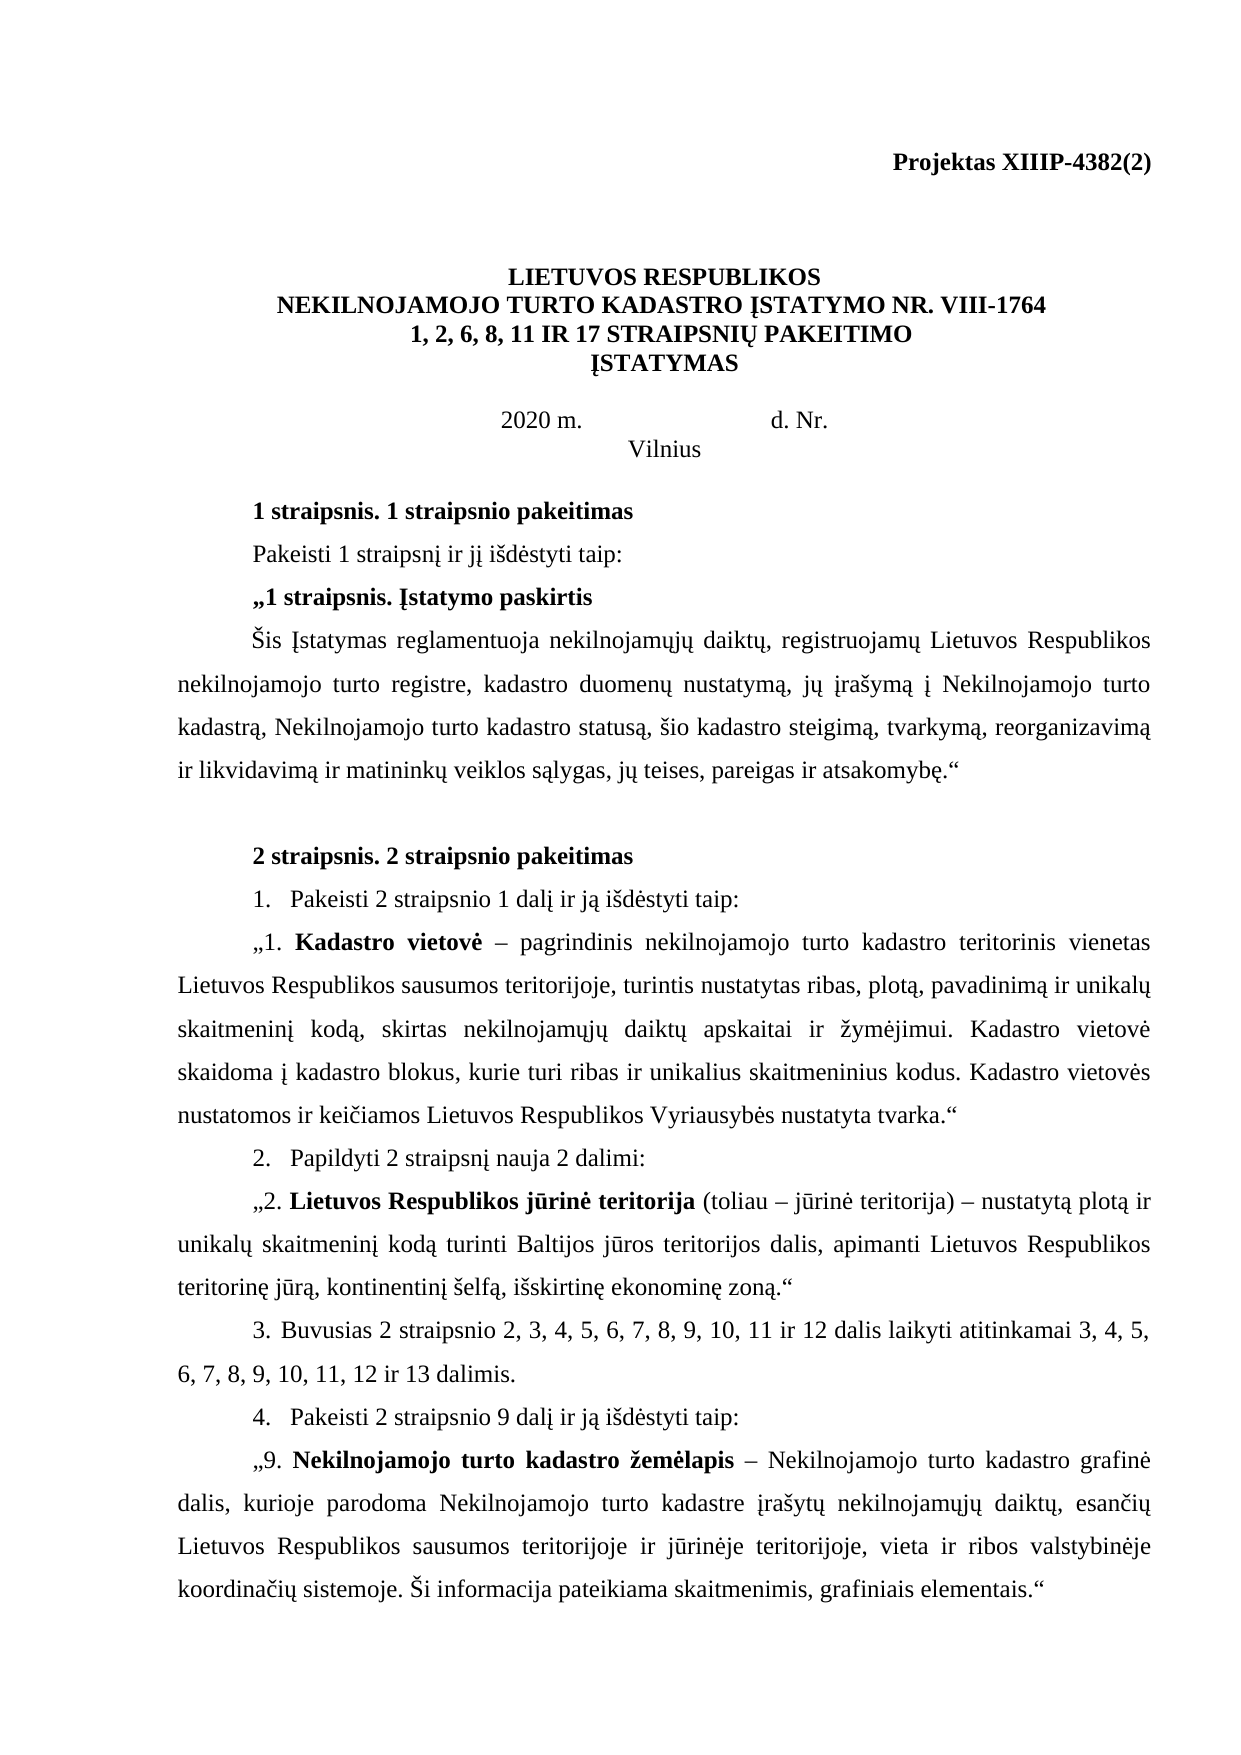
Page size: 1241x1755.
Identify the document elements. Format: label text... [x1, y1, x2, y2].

text „1. Kadastro vietovė – pagrindinis nekilnojamojo turto kadastro teritorinis vienetas Lietuvos Respublikos sausumos teritorijoje, turintis nustatytas ribas, plotą, pavadinimą ir unikalų skaitmeninį kodą, skirtas nekilnojamųjų daiktų apskaitai ir žymėjimui. Kadastro vietovė skaidoma į kadastro blokus, kurie turi ribas ir unikalius skaitmeninius kodus. Kadastro vietovės nustatomos ir keičiamos Lietuvos Respublikos Vyriausybės nustatyta tvarka.“ [177, 927, 1152, 1129]
text 4. Pakeisti 2 straipsnio 9 dalį ir ją išdėstyti taip: [252, 1402, 1152, 1431]
text Pakeisti 1 straipsnį ir jį išdėstyti taip: [177, 539, 1152, 568]
text 1 straipsnis. 1 straipsnio pakeitimas [177, 496, 1152, 525]
text 2. Papildyti 2 straipsnį nauja 2 dalimi: [252, 1143, 1152, 1172]
text ĮSTATYMAS [177, 348, 1152, 377]
text NEKILNOJAMOJO TURTO KADASTRO ĮSTATYMO NR. VIII-1764 [177, 291, 1152, 319]
text 1, 2, 6, 8, 11 IR 17 STRAIPSNIŲ PAKEITIMO [177, 319, 1152, 348]
text 2 straipsnis. 2 straipsnio pakeitimas [177, 841, 1152, 870]
text 3. Buvusias 2 straipsnio 2, 3, 4, 5, 6, 7, 8, 9, 10, 11 ir 12 dalis laikyti atitinkamai 3, 4, 5, 6, 7, 8, 9, 10, 11, 12 ir 13 dalimis. [177, 1316, 1152, 1387]
text „1 straipsnis. Įstatymo paskirtis [177, 582, 1152, 611]
text „2. Lietuvos Respublikos jūrinė teritorija (toliau – jūrinė teritorija) – nustatytą plotą ir unikalų skaitmeninį kodą turinti Baltijos jūros teritorijos dalis, apimanti Lietuvos Respublikos teritorinę jūrą, kontinentinį šelfą, išskirtinę ekonominę zoną.“ [177, 1186, 1152, 1301]
text 2020 m. d. Nr. [177, 406, 1152, 434]
text 1. Pakeisti 2 straipsnio 1 dalį ir ją išdėstyti taip: [252, 884, 1152, 913]
text LIETUVOS RESPUBLIKOS [177, 262, 1152, 291]
text „9. Nekilnojamojo turto kadastro žemėlapis – Nekilnojamojo turto kadastro grafinė dalis, kurioje parodoma Nekilnojamojo turto kadastre įrašytų nekilnojamųjų daiktų, esančių Lietuvos Respublikos sausumos teritorijoje ir jūrinėje teritorijoje, vieta ir ribos valstybinėje koordinačių sistemoje. Ši informacija pateikiama skaitmenimis, grafiniais elementais.“ [177, 1445, 1152, 1603]
text Vilnius [177, 434, 1152, 463]
text Projektas XIIIP-4382(2) [177, 147, 1152, 176]
text Šis Įstatymas reglamentuoja nekilnojamųjų daiktų, registruojamų Lietuvos Respublikos nekilnojamojo turto registre, kadastro duomenų nustatymą, jų įrašymą į Nekilnojamojo turto kadastrą, Nekilnojamojo turto kadastro statusą, šio kadastro steigimą, tvarkymą, reorganizavimą ir likvidavimą ir matininkų veiklos sąlygas, jų teises, pareigas ir atsakomybę.“ [177, 626, 1152, 784]
